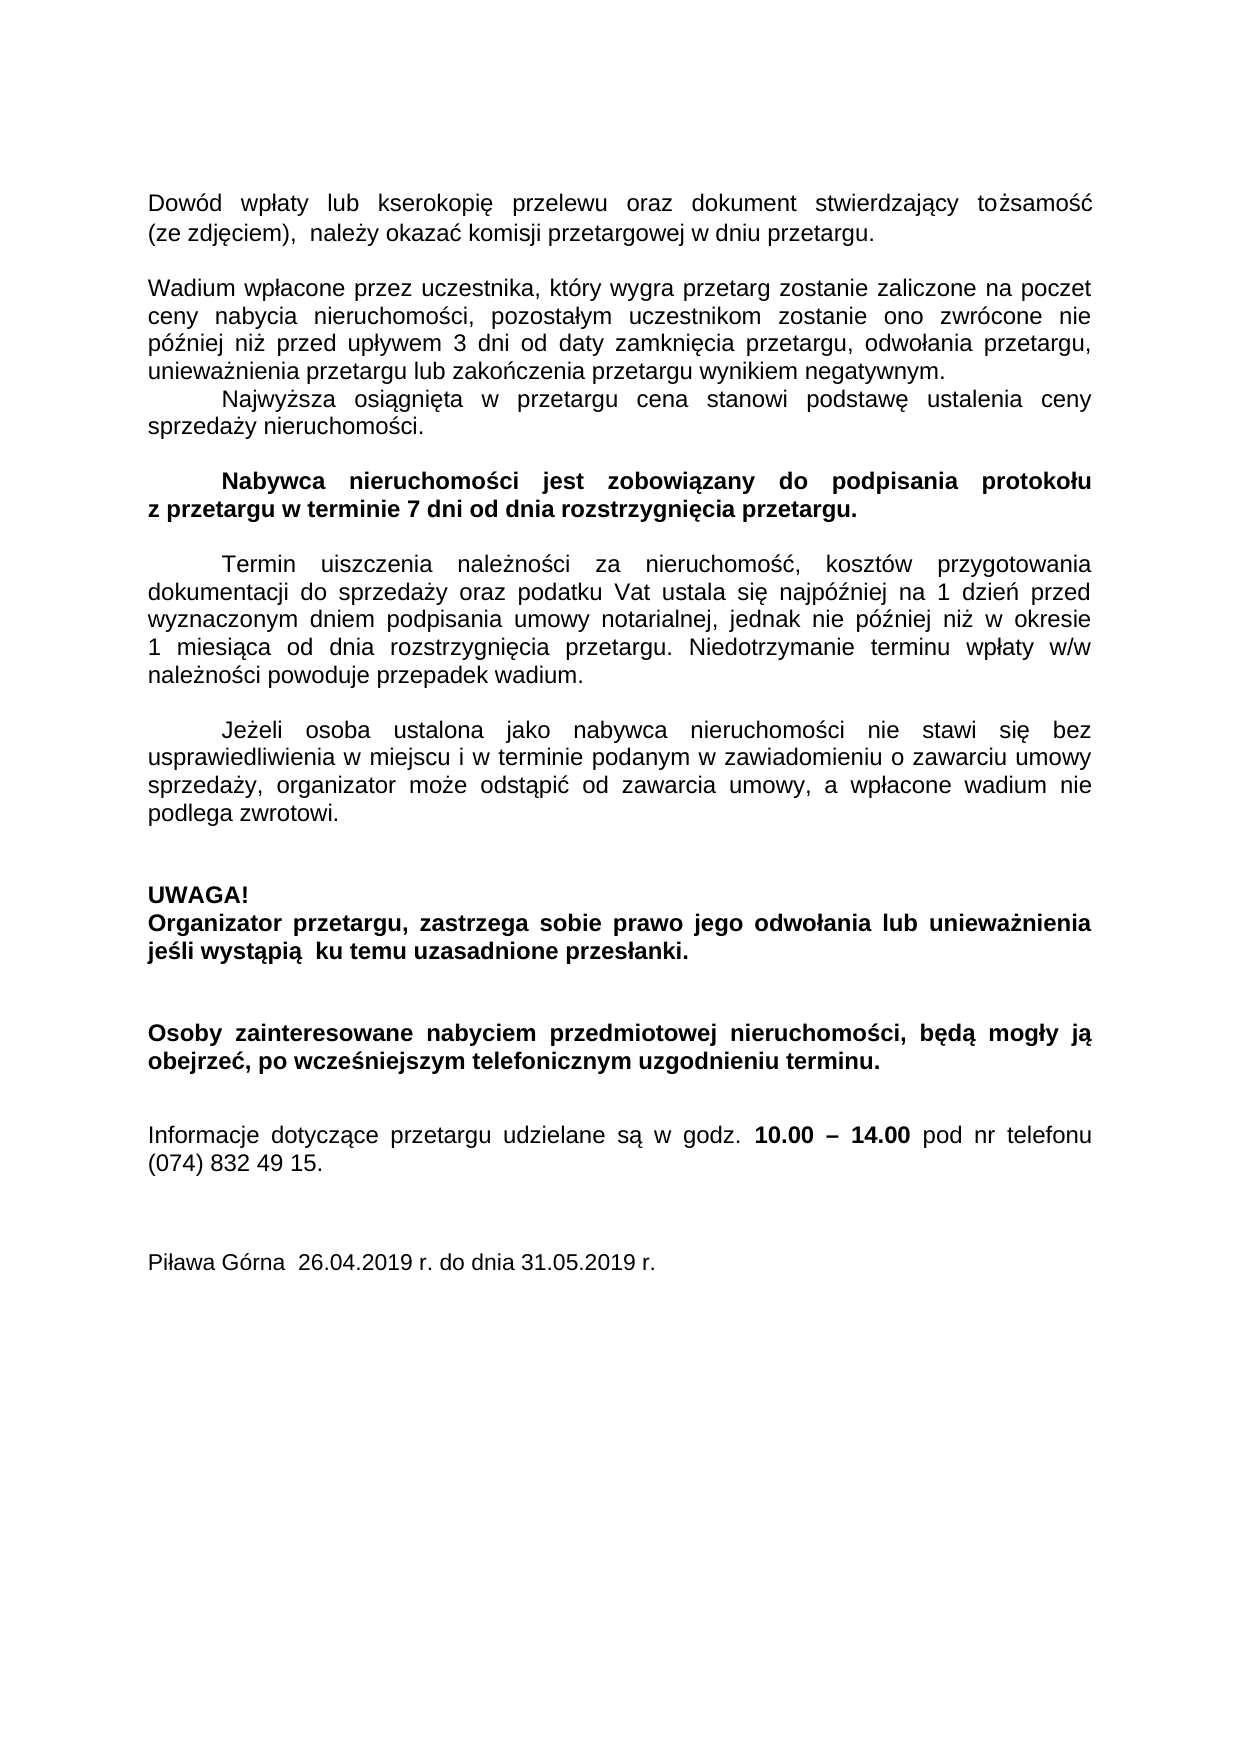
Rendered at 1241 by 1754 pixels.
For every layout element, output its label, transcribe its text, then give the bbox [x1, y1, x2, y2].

text Termin uiszczenia należności za nieruchomość, kosztów przygotowania dokumentacji do sprzedaży oraz podatku Vat ustala się najpóźniej na 1 dzień przed wyznaczonym dniem podpisania umowy notarialnej, jednak nie później niż w okresie 1 miesiąca od dnia rozstrzygnięcia przetargu. Niedotrzymanie terminu wpłaty w/w należności powoduje przepadek wadium. [148, 550, 1093, 688]
text Najwyższa osiągnięta w przetargu cena stanowi podstawę ustalenia ceny sprzedaży nieruchomości. [148, 384, 1093, 440]
text Nabywca nieruchomości jest zobowiązany do podpisania protokołu z przetargu w terminie 7 dni od dnia rozstrzygnięcia przetargu. [148, 467, 1093, 522]
text Organizator przetargu, zastrzega sobie prawo jego odwołania lub unieważnienia jeśli wystąpią ku temu uzasadnione przesłanki. [148, 909, 1093, 964]
text Dowód wpłaty lub kserokopię przelewu oraz dokument stwierdzający tożsamość (ze zdjęciem), należy okazać komisji przetargowej w dniu przetargu. [148, 186, 1093, 246]
text UWAGA! [148, 881, 1093, 909]
text Informacje dotyczące przetargu udzielane są w godz. 10.00 – 14.00 pod nr telefonu (074) 832 49 15. [148, 1121, 1093, 1177]
text Piława Górna 26.04.2019 r. do dnia 31.05.2019 r. [148, 1248, 1093, 1275]
text Osoby zainteresowane nabyciem przedmiotowej nieruchomości, będą mogły ją obejrzeć, po wcześniejszym telefonicznym uzgodnieniu terminu. [148, 1019, 1093, 1074]
text Wadium wpłacone przez uczestnika, który wygra przetarg zostanie zaliczone na poczet ceny nabycia nieruchomości, pozostałym uczestnikom zostanie ono zwrócone nie później niż przed upływem 3 dni od daty zamknięcia przetargu, odwołania przetargu, unieważnienia przetargu lub zakończenia przetargu wynikiem negatywnym. [148, 274, 1093, 384]
text Jeżeli osoba ustalona jako nabywca nieruchomości nie stawi się bez usprawiedliwienia w miejscu i w terminie podanym w zawiadomieniu o zawarciu umowy sprzedaży, organizator może odstąpić od zawarcia umowy, a wpłacone wadium nie podlega zwrotowi. [148, 716, 1093, 826]
